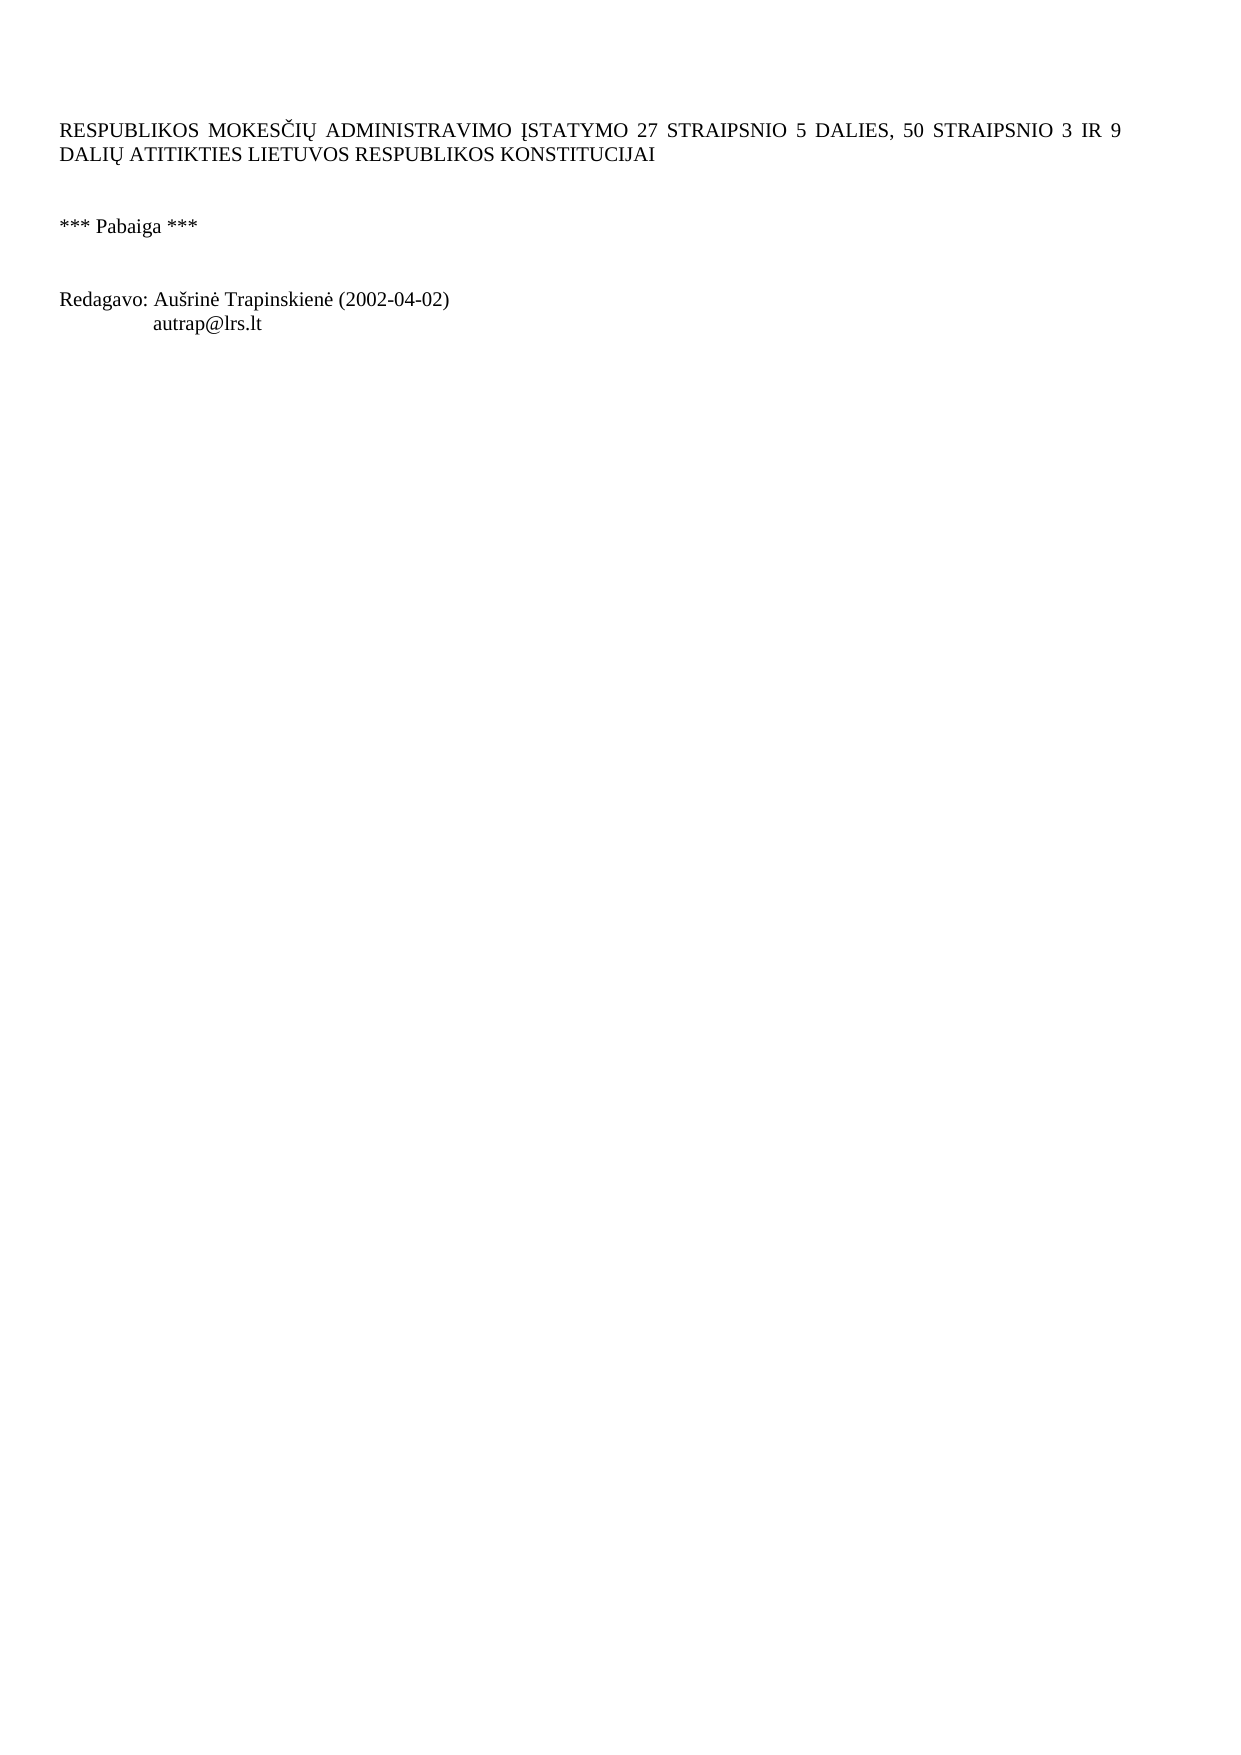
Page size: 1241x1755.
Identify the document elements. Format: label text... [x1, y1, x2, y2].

text *** Pabaiga *** [59, 214, 1122, 238]
text autrap@lrs.lt [59, 311, 1122, 335]
text RESPUBLIKOS MOKESČIŲ ADMINISTRAVIMO ĮSTATYMO 27 STRAIPSNIO 5 DALIES, 50 STRAIPSNIO 3 IR 9 DALIŲ ATITIKTIES LIETUVOS RESPUBLIKOS KONSTITUCIJAI [59, 118, 1122, 166]
text Redagavo: Aušrinė Trapinskienė (2002-04-02) [59, 287, 1122, 311]
